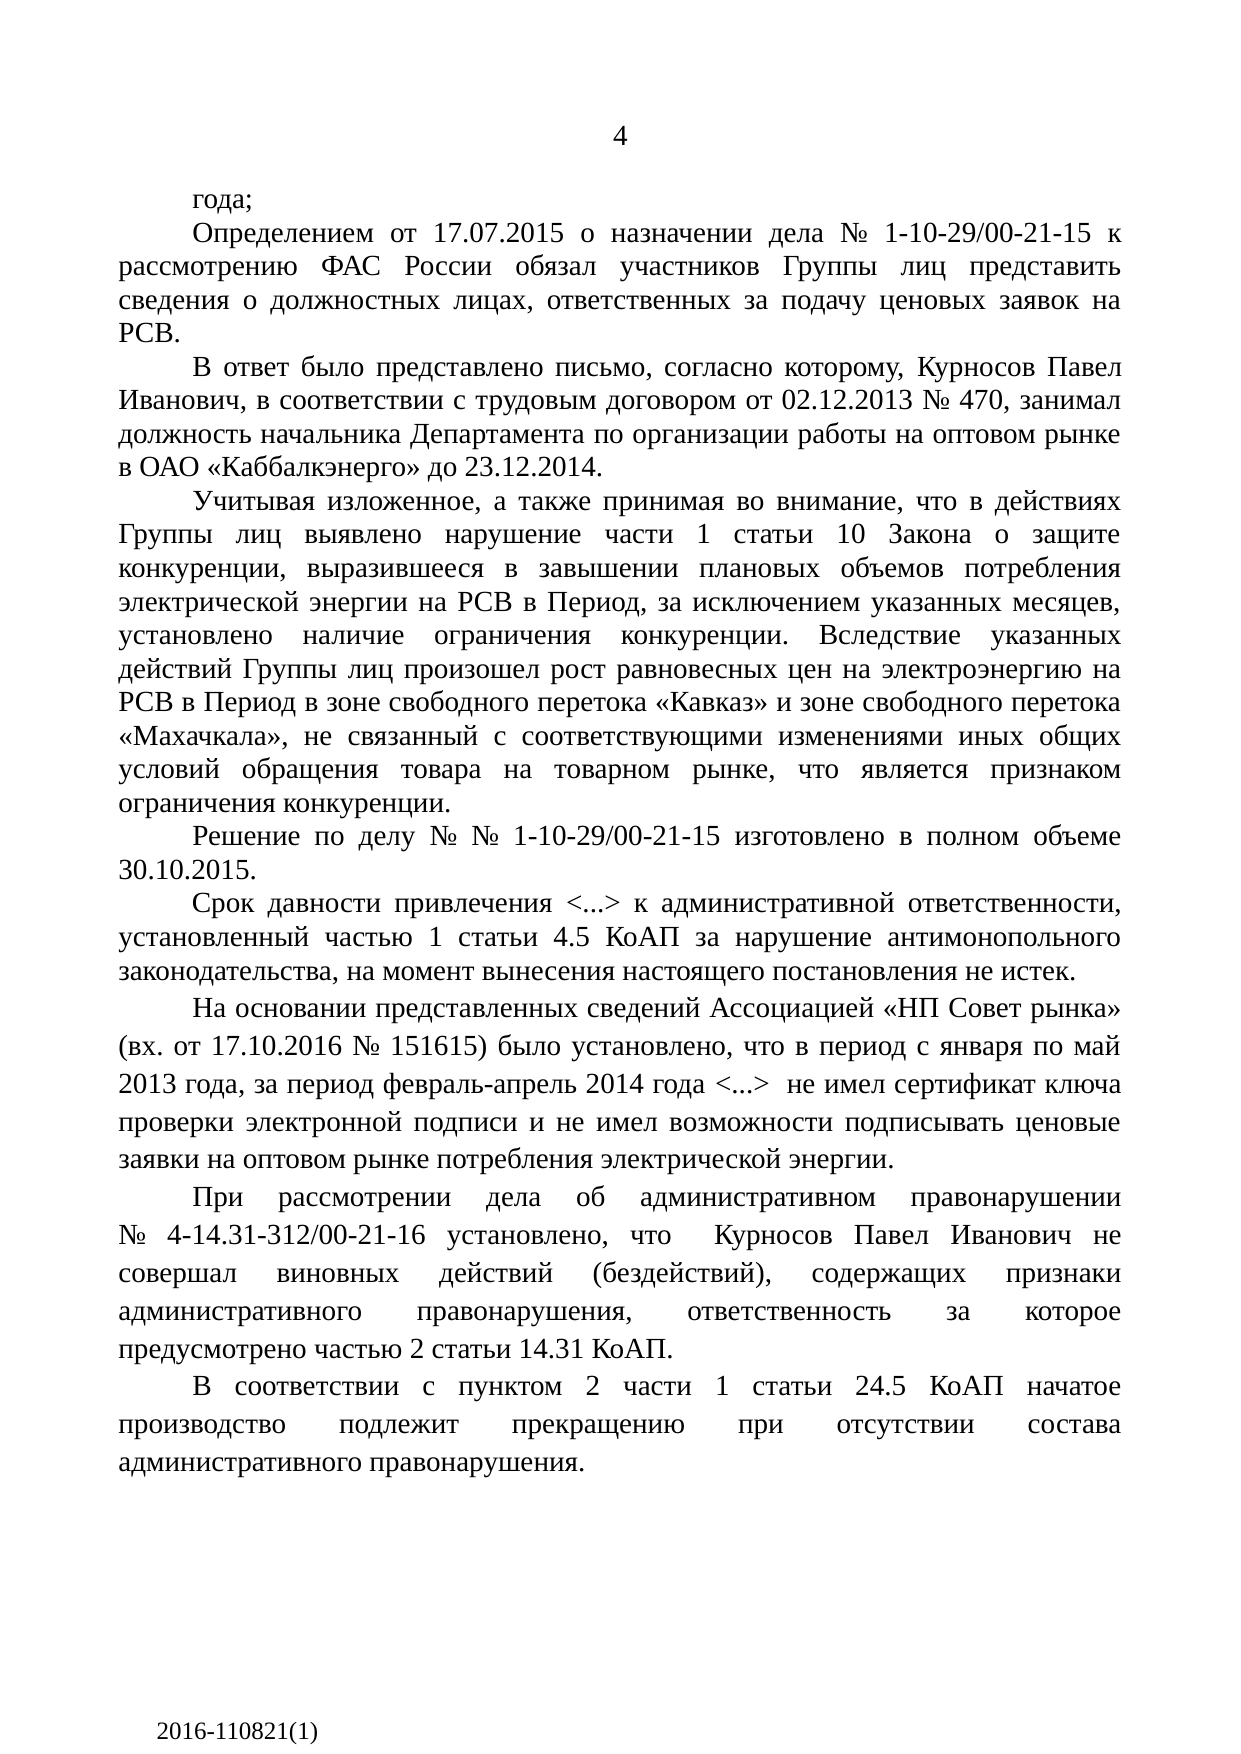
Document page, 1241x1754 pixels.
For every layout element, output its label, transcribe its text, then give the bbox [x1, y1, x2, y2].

text Срок давности привлечения <...> к административной ответственности, установленный частью 1 статьи 4.5 КоАП за нарушение антимонопольного законодательства, на момент вынесения настоящего постановления не истек. [118, 886, 1122, 986]
text Определением от 17.07.2015 о назначении дела № 1-10-29/00-21-15 к рассмотрению ФАС России обязал участников Группы лиц представить сведения о должностных лицах, ответственных за подачу ценовых заявок на РСВ. [118, 215, 1122, 349]
text В ответ было представлено письмо, согласно которому, Курносов Павел Иванович, в соответствии с трудовым договором от 02.12.2013 № 470, занимал должность начальника Департамента по организации работы на оптовом рынке в ОАО «Каббалкэнерго» до 23.12.2014. [118, 349, 1122, 483]
text Решение по делу № № 1-10-29/00-21-15 изготовлено в полном объеме 30.10.2015. [118, 818, 1122, 886]
text На основании представленных сведений Ассоциацией «НП Совет рынка» (вх. от 17.10.2016 № 151615) было установлено, что в период с января по май 2013 года, за период февраль-апрель 2014 года <...> не имел сертификат ключа проверки электронной подписи и не имел возможности подписывать ценовые заявки на оптовом рынке потребления электрической энергии. [118, 986, 1122, 1175]
text года; [118, 181, 1122, 215]
text Учитывая изложенное, а также принимая во внимание, что в действиях Группы лиц выявлено нарушение части 1 статьи 10 Закона о защите конкуренции, выразившееся в завышении плановых объемов потребления электрической энергии на РСВ в Период, за исключением указанных месяцев, установлено наличие ограничения конкуренции. Вследствие указанных действий Группы лиц произошел рост равновесных цен на электроэнергию на РСВ в Период в зоне свободного перетока «Кавказ» и зоне свободного перетока «Махачкала», не связанный с соответствующими изменениями иных общих условий обращения товара на товарном рынке, что является признаком ограничения конкуренции. [118, 483, 1122, 818]
text В соответствии с пунктом 2 части 1 статьи 24.5 КоАП начатое производство подлежит прекращению при отсутствии состава административного правонарушения. [118, 1364, 1122, 1478]
text При рассмотрении дела об административном правонарушении № 4-14.31-312/00-21-16 установлено, что Курносов Павел Иванович не совершал виновных действий (бездействий), содержащих признаки административного правонарушения, ответственность за которое предусмотрено частью 2 статьи 14.31 КоАП. [118, 1175, 1122, 1364]
